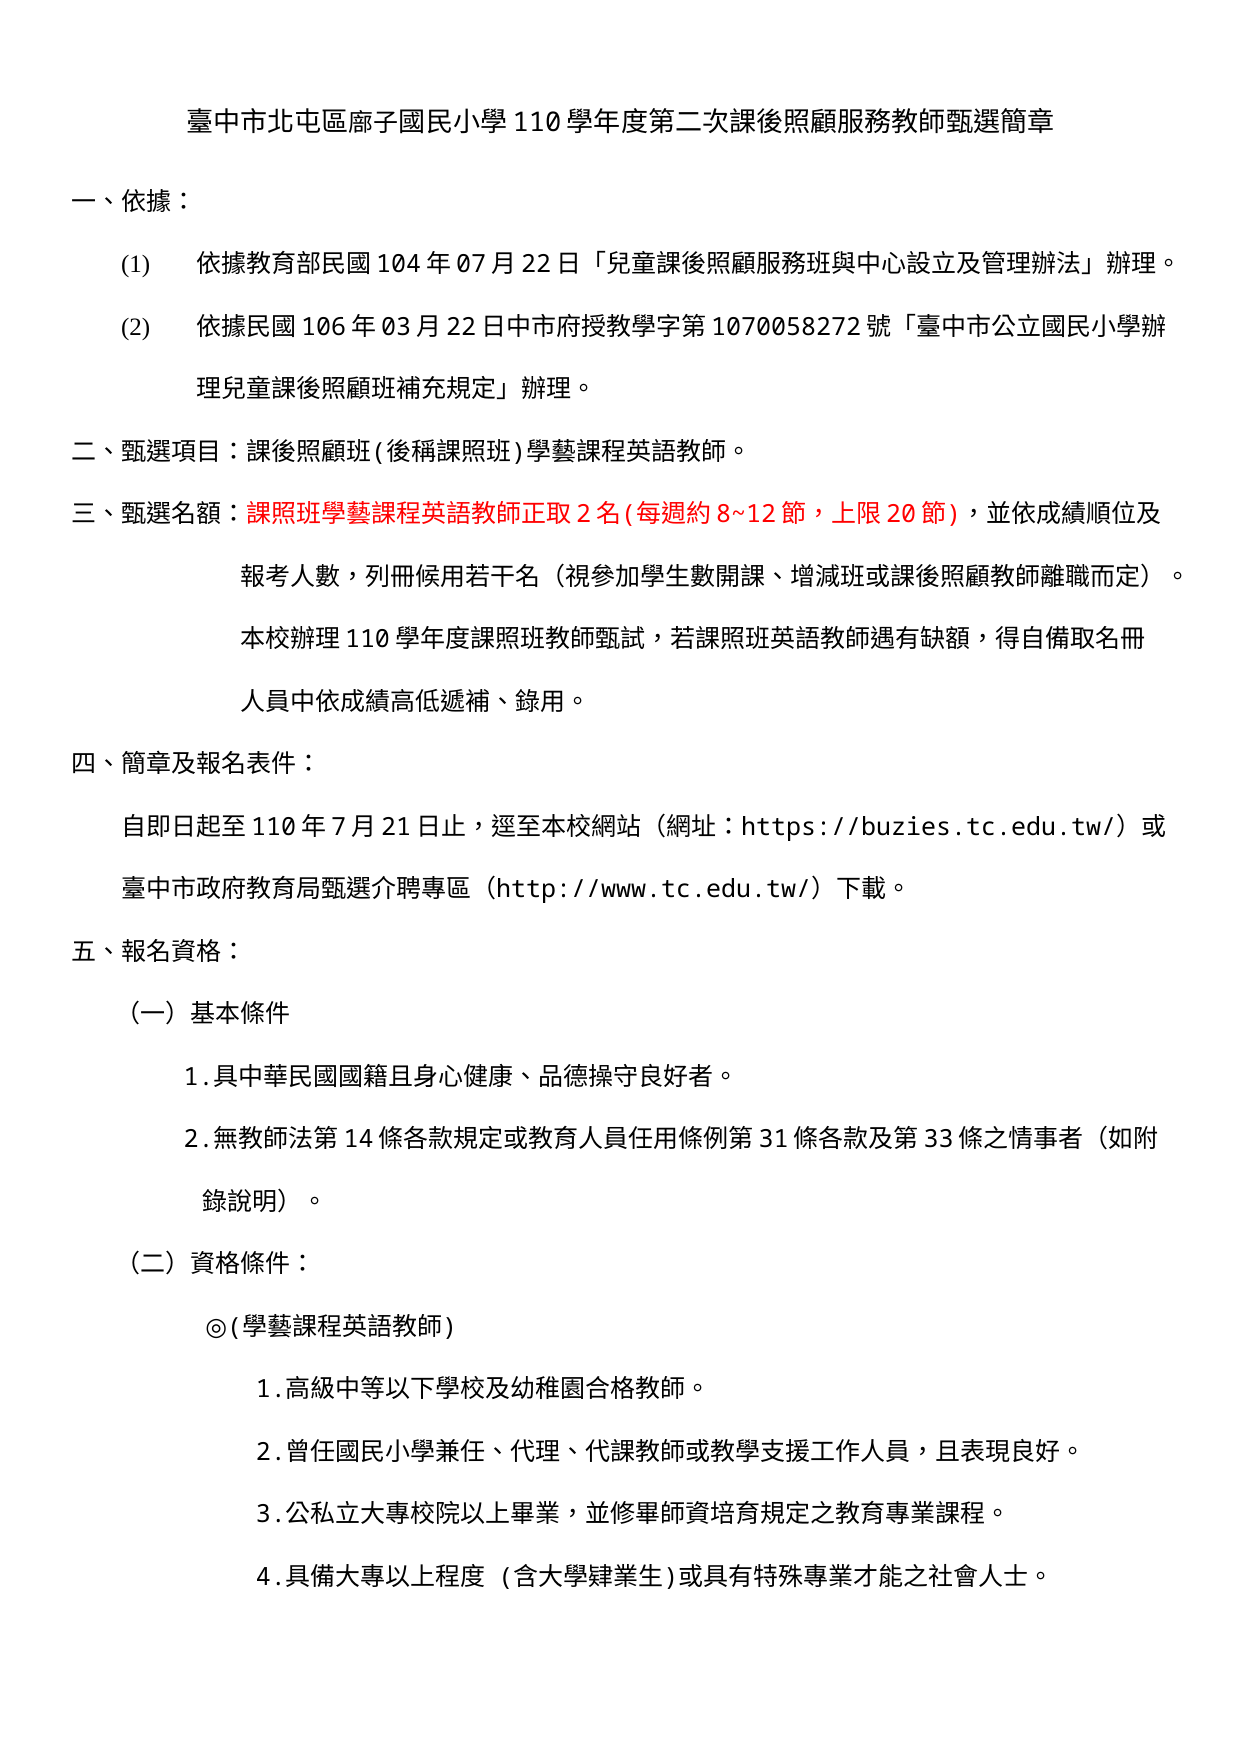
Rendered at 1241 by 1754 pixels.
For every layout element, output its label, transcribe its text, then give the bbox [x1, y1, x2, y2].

text （二）資格條件： [115, 1220, 1169, 1283]
text 自即日起至110年7月21日止，逕至本校網站（網址：https://buzies.tc.edu.tw/）或臺中市政府教育局甄選介聘專區（http://www.tc.edu.tw/）下載。 [121, 783, 1169, 908]
text 三、甄選名額：課照班學藝課程英語教師正取2名(每週約8~12節，上限20節)，並依成績順位及報考人數，列冊候用若干名（視參加學生數開課、增減班或課後照顧教師離職而定）。本校辦理110學年度課照班教師甄試，若課照班英語教師遇有缺額，得自備取名冊人員中依成績高低遞補、錄用。 [71, 470, 1169, 720]
text 二、甄選項目：課後照顧班(後稱課照班)學藝課程英語教師。 [71, 408, 1169, 470]
text 1.具中華民國國籍且身心健康、品德操守良好者。 [183, 1033, 1169, 1095]
text （一）基本條件 [115, 970, 1169, 1033]
text 五、報名資格： [71, 908, 1169, 970]
text 臺中市北屯區廍子國民小學110學年度第二次課後照顧服務教師甄選簡章 [71, 78, 1169, 141]
text ◎(學藝課程英語教師) 1.高級中等以下學校及幼稚園合格教師。 2.曾任國民小學兼任、代理、代課教師或教學支援工作人員，且表現良好。 3.公私立大專校院以上畢業，並修畢師資培育規定之教育專業課程。 4.具備大專以上程度 (含大學肄業生)或具有特殊專業才能之社會人士。 [115, 1283, 1169, 1595]
text 四、簡章及報名表件： [71, 720, 1169, 783]
text 2.無教師法第14條各款規定或教育人員任用條例第31條各款及第33條之情事者（如附錄說明）。 [183, 1095, 1169, 1220]
text 一、依據： [71, 158, 1169, 220]
list 依據教育部民國104年07月22日「兒童課後照顧服務班與中心設立及管理辦法」辦理。 [121, 220, 1169, 283]
list 依據民國106年03月22日中市府授教學字第1070058272號「臺中市公立國民小學辦理兒童課後照顧班補充規定」辦理。 [121, 283, 1169, 408]
